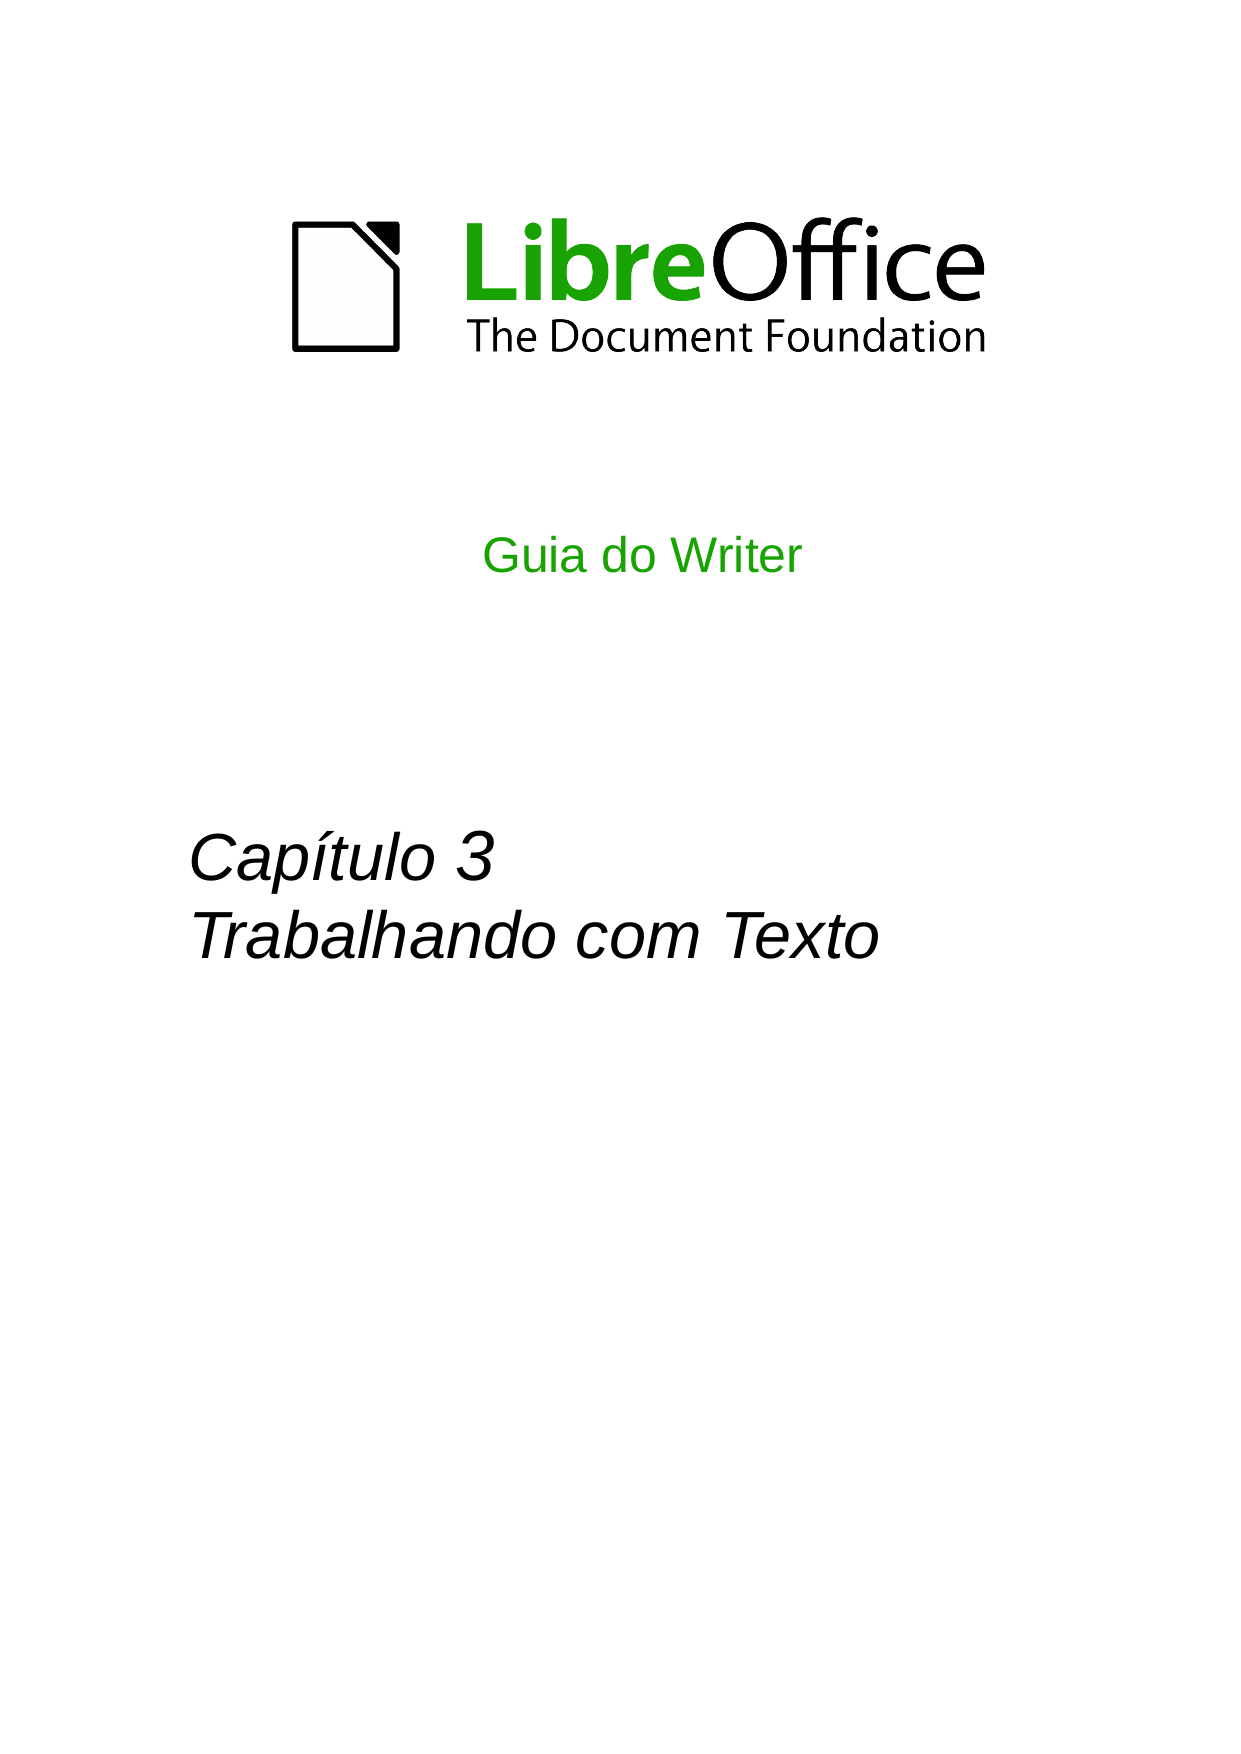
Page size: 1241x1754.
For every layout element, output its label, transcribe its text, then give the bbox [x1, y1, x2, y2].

text Guia do Writer [188, 526, 1098, 583]
picture [250, 186, 1035, 387]
subtitle Capítulo 3 Trabalhando com Texto [188, 814, 1098, 972]
